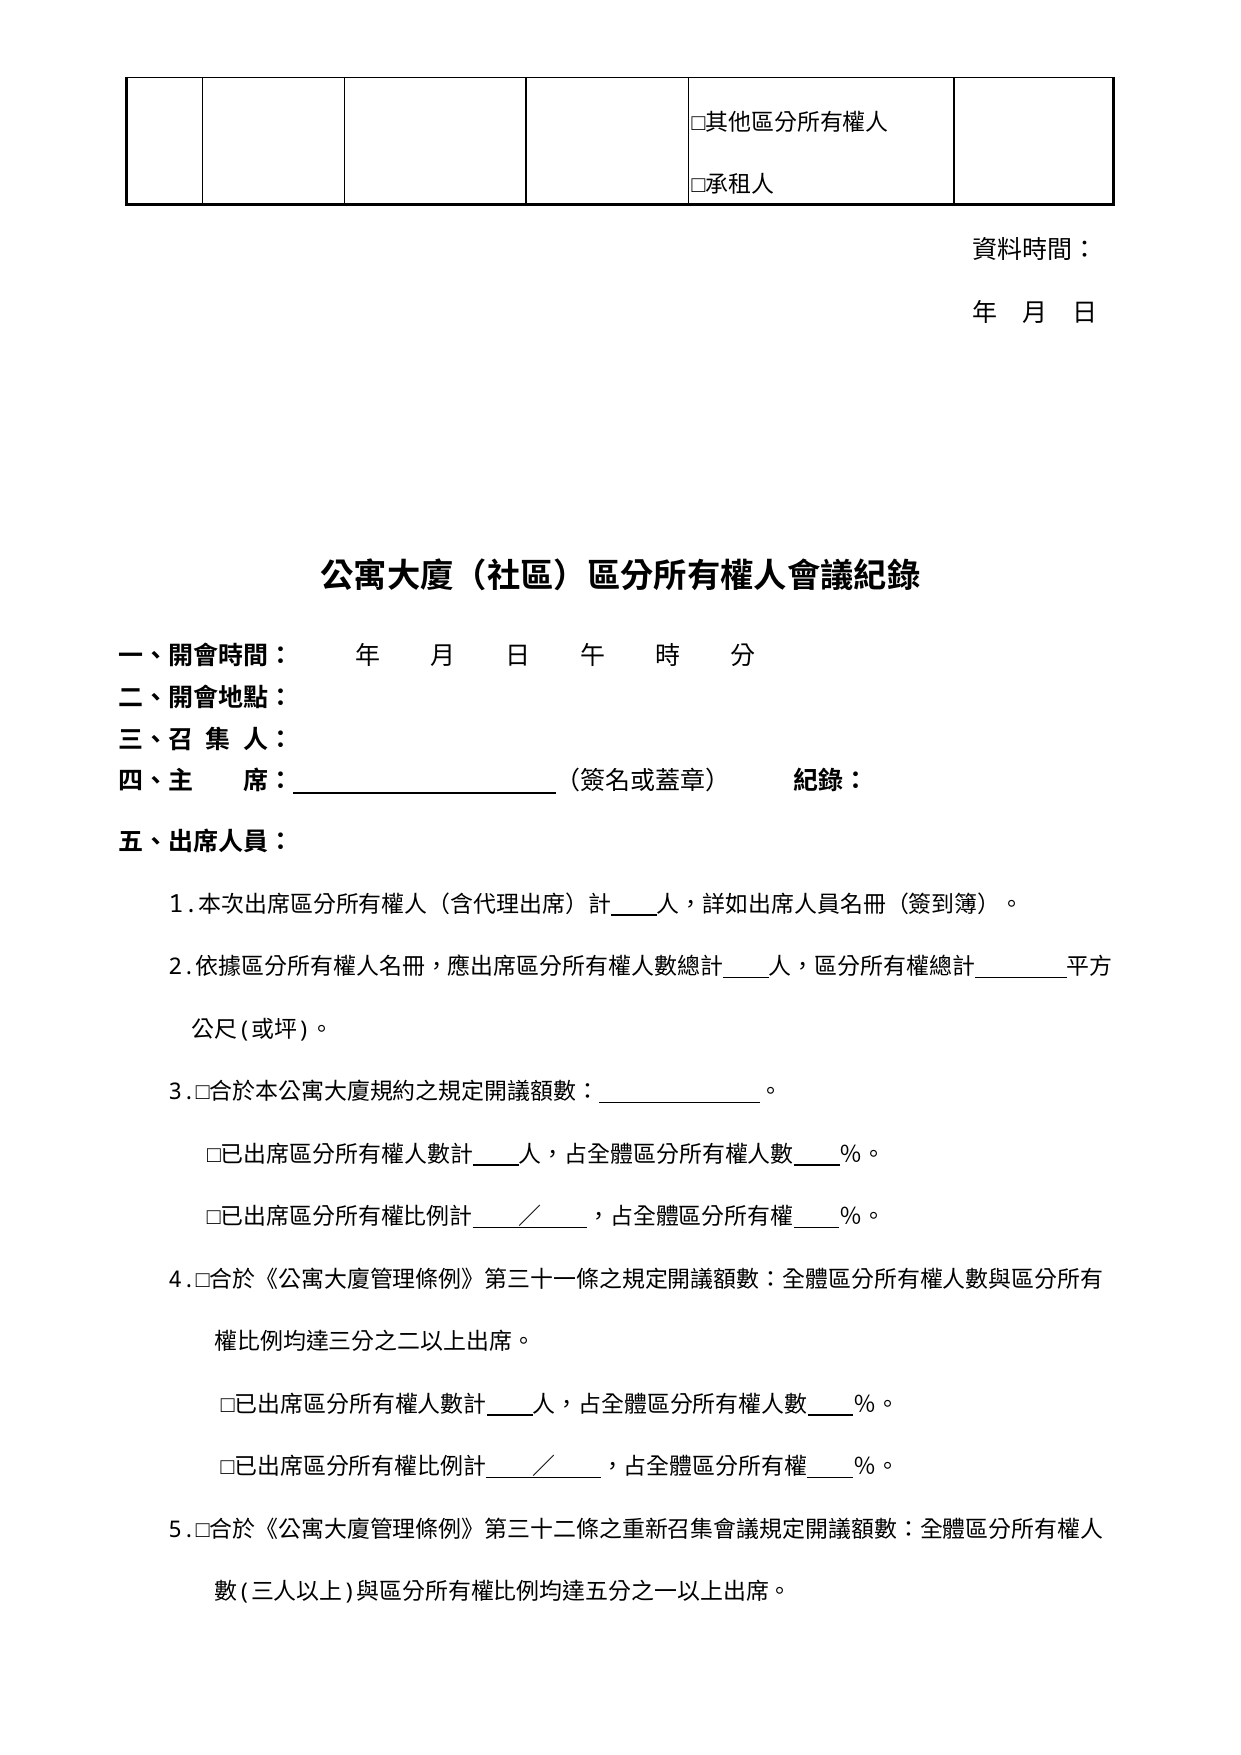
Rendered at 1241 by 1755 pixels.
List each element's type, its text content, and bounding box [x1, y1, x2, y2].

table_cell [527, 78, 688, 203]
text 二、開會地點： [118, 673, 1122, 715]
table_cell [203, 78, 344, 203]
text 1.本次出席區分所有權人（含代理出席）計 人，詳如出席人員名冊（簽到簿）。 [168, 861, 1122, 923]
table_cell [955, 78, 1112, 203]
table_cell [345, 78, 525, 203]
text 一、開會時間： 年 月 日 午 時 分 [118, 631, 1122, 673]
text □已出席區分所有權人數計 人，占全體區分所有權人數 ％。 [207, 1361, 1122, 1423]
table_cell [128, 78, 202, 203]
subtitle 三、召 集 人： [118, 715, 1122, 756]
text 四、主 席： （簽名或蓋章） 紀錄： [118, 756, 1122, 798]
text 資料時間： 年 月 日 [118, 206, 1097, 331]
text 5.□合於《公寓大廈管理條例》第三十二條之重新召集會議規定開議額數：全體區分所有權人數(三人以上)與區分所有權比例均達五分之一以上出席。 [168, 1486, 1122, 1611]
text 五、出席人員： [118, 798, 1122, 861]
text 3.□合於本公寓大廈規約之規定開議額數： 。 [168, 1048, 1122, 1111]
table_cell □其他區分所有權人 □承租人 [689, 78, 953, 203]
text 2.依據區分所有權人名冊，應出席區分所有權人數總計 人，區分所有權總計 平方公尺(或坪)。 [168, 923, 1122, 1048]
text □已出席區分所有權比例計 ／ ，占全體區分所有權 ％。 [207, 1173, 1122, 1236]
text □已出席區分所有權人數計 人，占全體區分所有權人數 ％。 [207, 1111, 1122, 1173]
text 4.□合於《公寓大廈管理條例》第三十一條之規定開議額數：全體區分所有權人數與區分所有權比例均達三分之二以上出席。 [168, 1236, 1122, 1361]
text □已出席區分所有權比例計 ／ ，占全體區分所有權 ％。 [207, 1423, 1122, 1486]
text 公寓大廈（社區）區分所有權人會議紀錄 [118, 531, 1122, 594]
